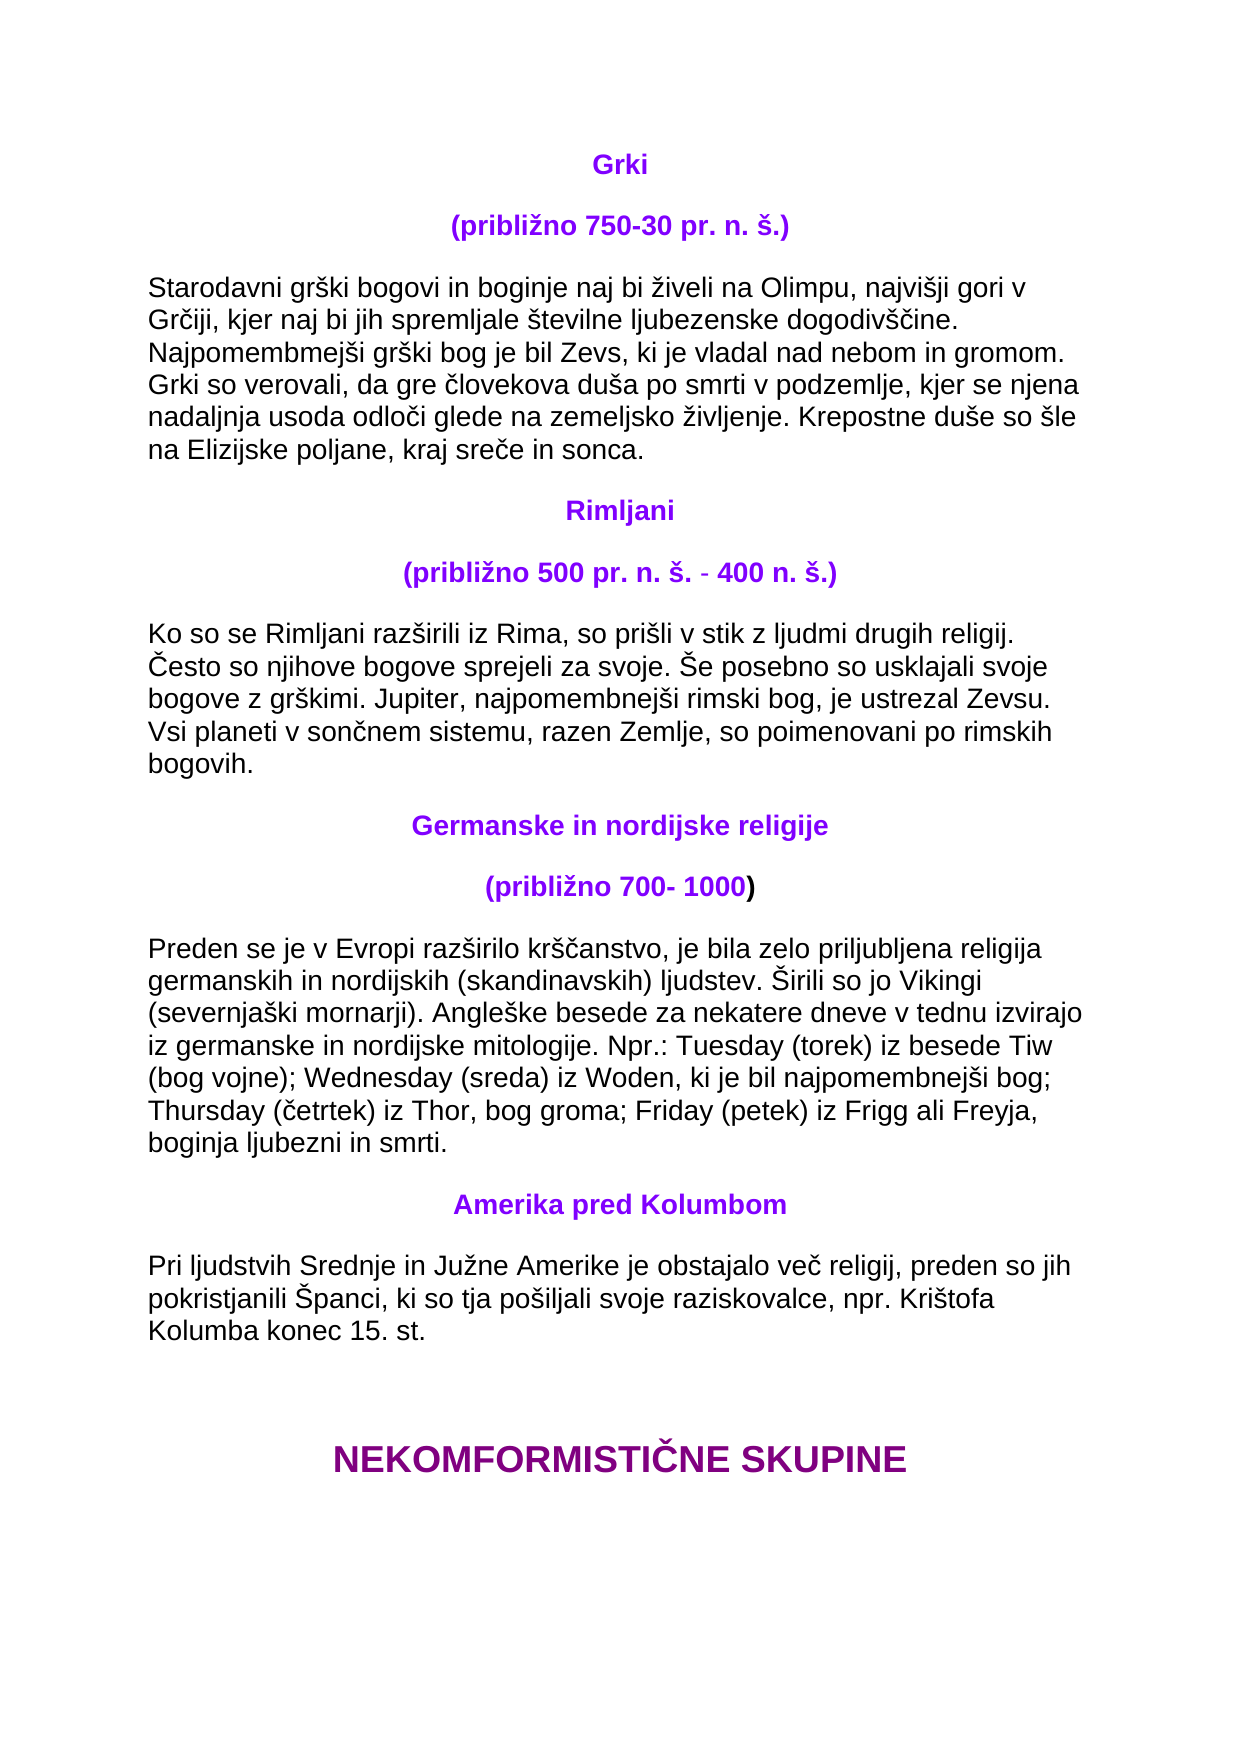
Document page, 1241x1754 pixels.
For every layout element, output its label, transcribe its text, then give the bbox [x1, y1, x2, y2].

text Pri ljudstvih Srednje in Južne Amerike je obstajalo več religij, preden so jih pokristjanili Španci, ki so tja pošiljali svoje raziskovalce, npr. Krištofa Kolumba konec 15. st. [148, 1249, 1093, 1346]
text Rimljani [148, 494, 1093, 527]
text (približno 500 pr. n. š. - 400 n. š.) [148, 556, 1093, 588]
text (približno 750-30 pr. n. š.) [148, 209, 1093, 242]
text Ko so se Rimljani razširili iz Rima, so prišli v stik z ljudmi drugih religij. Često so njihove bogove sprejeli za svoje. Še posebno so usklajali svoje bogove z grškimi. Jupiter, najpomembnejši rimski bog, je ustrezal Zevsu. Vsi planeti v sončnem sistemu, razen Zemlje, so poimenovani po rimskih bogovih. [148, 617, 1093, 779]
text Starodavni grški bogovi in boginje naj bi živeli na Olimpu, najvišji gori v Grčiji, kjer naj bi jih spremljale številne ljubezenske dogodivščine. Najpomembmejši grški bog je bil Zevs, ki je vladal nad nebom in gromom. Grki so verovali, da gre človekova duša po smrti v podzemlje, kjer se njena nadaljnja usoda odloči glede na zemeljsko življenje. Krepostne duše so šle na Elizijske poljane, kraj sreče in sonca. [148, 271, 1093, 465]
text Grki [148, 148, 1093, 180]
text (približno 700- 1000) [148, 870, 1093, 902]
text Preden se je v Evropi razširilo krščanstvo, je bila zelo priljubljena religija germanskih in nordijskih (skandinavskih) ljudstev. Širili so jo Vikingi (severnjaški mornarji). Angleške besede za nekatere dneve v tednu izvirajo iz germanske in nordijske mitologije. Npr.: Tuesday (torek) iz besede Tiw (bog vojne); Wednesday (sreda) iz Woden, ki je bil najpomembnejši bog; Thursday (četrtek) iz Thor, bog groma; Friday (petek) iz Frigg ali Freyja, boginja ljubezni in smrti. [148, 932, 1093, 1158]
text NEKOMFORMISTIČNE SKUPINE [148, 1437, 1093, 1480]
text Amerika pred Kolumbom [148, 1188, 1093, 1220]
text Germanske in nordijske religije [148, 808, 1093, 841]
